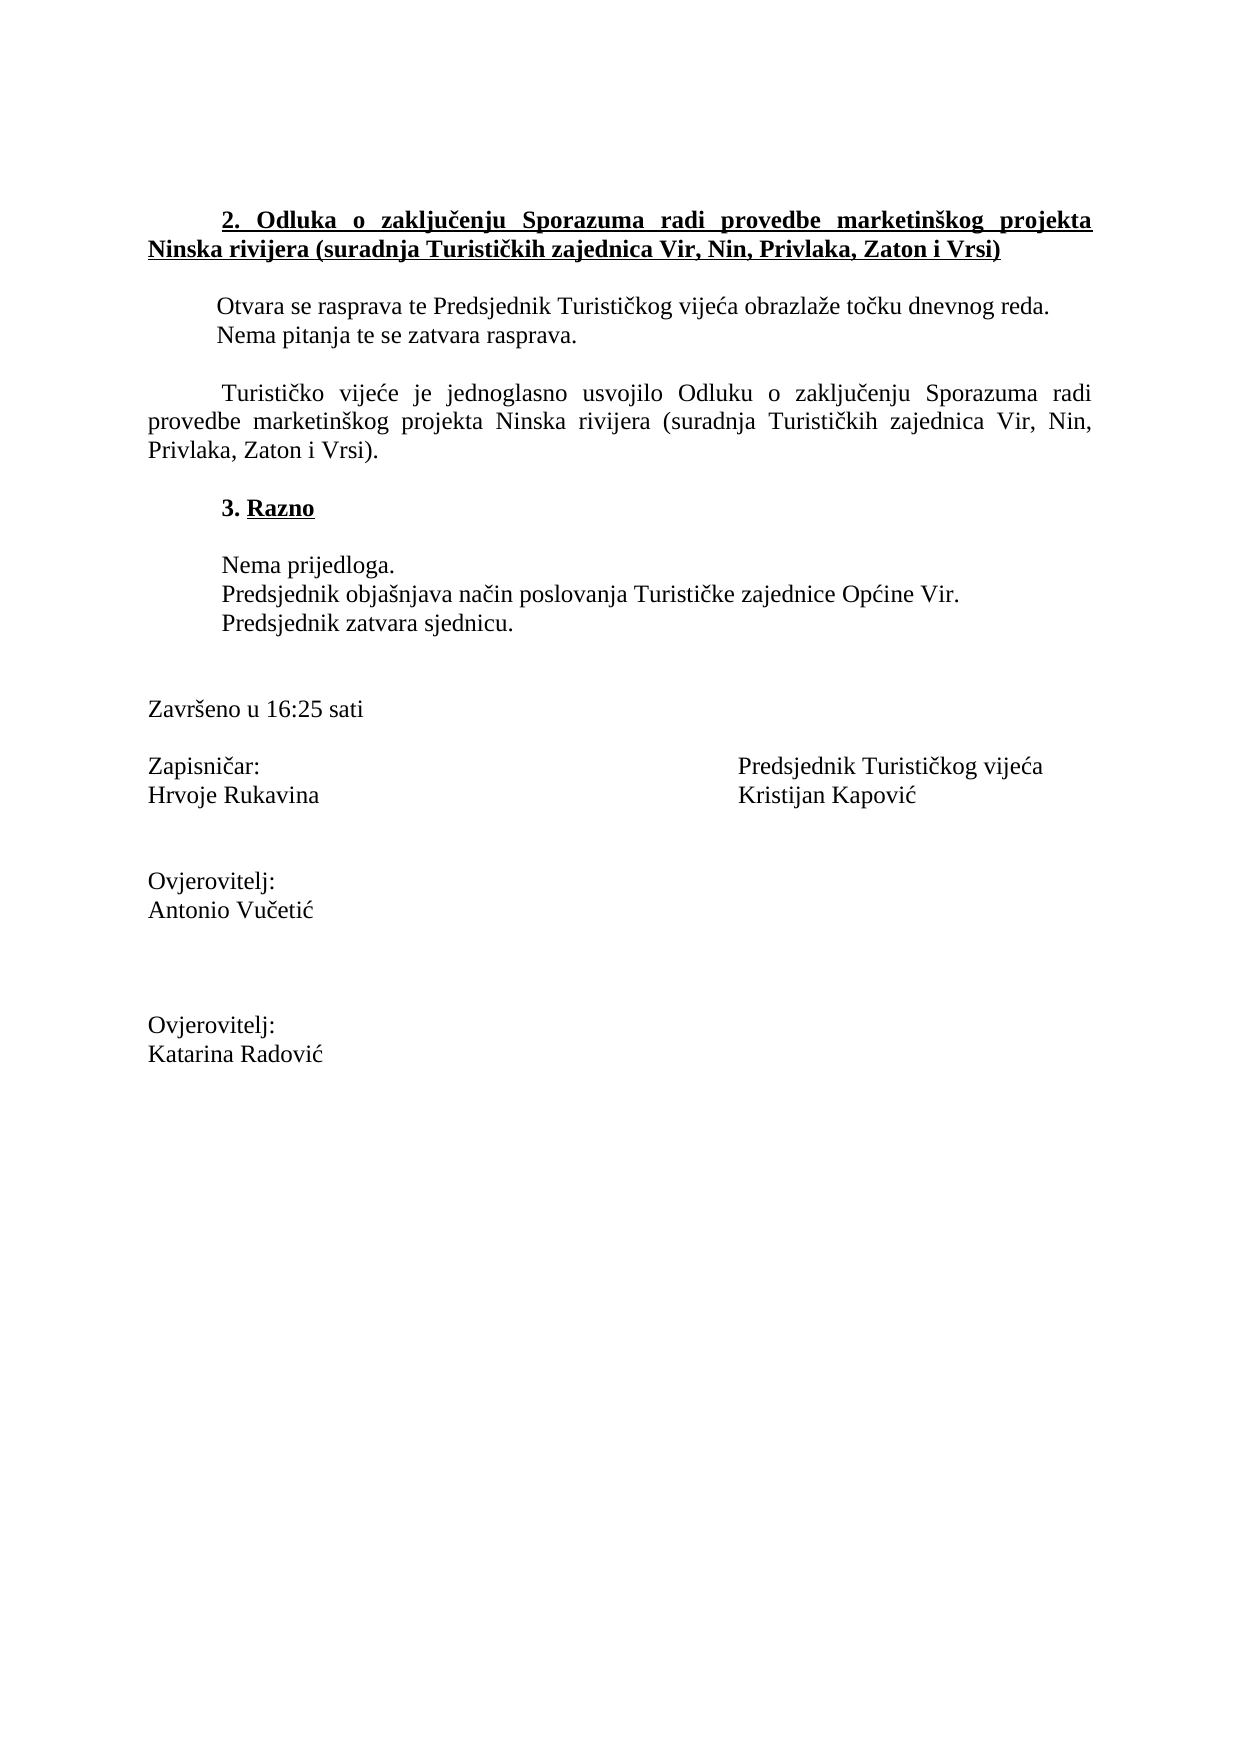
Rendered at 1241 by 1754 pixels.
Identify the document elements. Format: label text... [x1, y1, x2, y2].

text Nema prijedloga. [148, 550, 1093, 579]
text 3. Razno [148, 493, 1093, 521]
text Zapisničar: Predsjednik Turističkog vijeća [148, 751, 1093, 780]
text Predsjednik zatvara sjednicu. [148, 608, 1093, 636]
text Otvara se rasprava te Predsjednik Turističkog vijeća obrazlaže točku dnevnog reda. [148, 291, 1093, 320]
text Nema pitanja te se zatvara rasprava. [148, 320, 1093, 349]
text Turističko vijeće je jednoglasno usvojilo Odluku o zaključenju Sporazuma radi provedbe marketinškog projekta Ninska rivijera (suradnja Turističkih zajednica Vir, Nin, Privlaka, Zaton i Vrsi). [148, 378, 1093, 464]
text Ovjerovitelj: [148, 866, 1093, 895]
text Ovjerovitelj: Katarina Radović [148, 1010, 1093, 1068]
text Hrvoje Rukavina Kristijan Kapović [148, 780, 1093, 809]
text Antonio Vučetić [148, 895, 1093, 924]
text Završeno u 16:25 sati [148, 694, 1093, 723]
text Predsjednik objašnjava način poslovanja Turističke zajednice Općine Vir. [148, 579, 1093, 608]
text 2. Odluka o zaključenju Sporazuma radi provedbe marketinškog projekta Ninska rivijera (suradnja Turističkih zajednica Vir, Nin, Privlaka, Zaton i Vrsi) [148, 205, 1093, 263]
